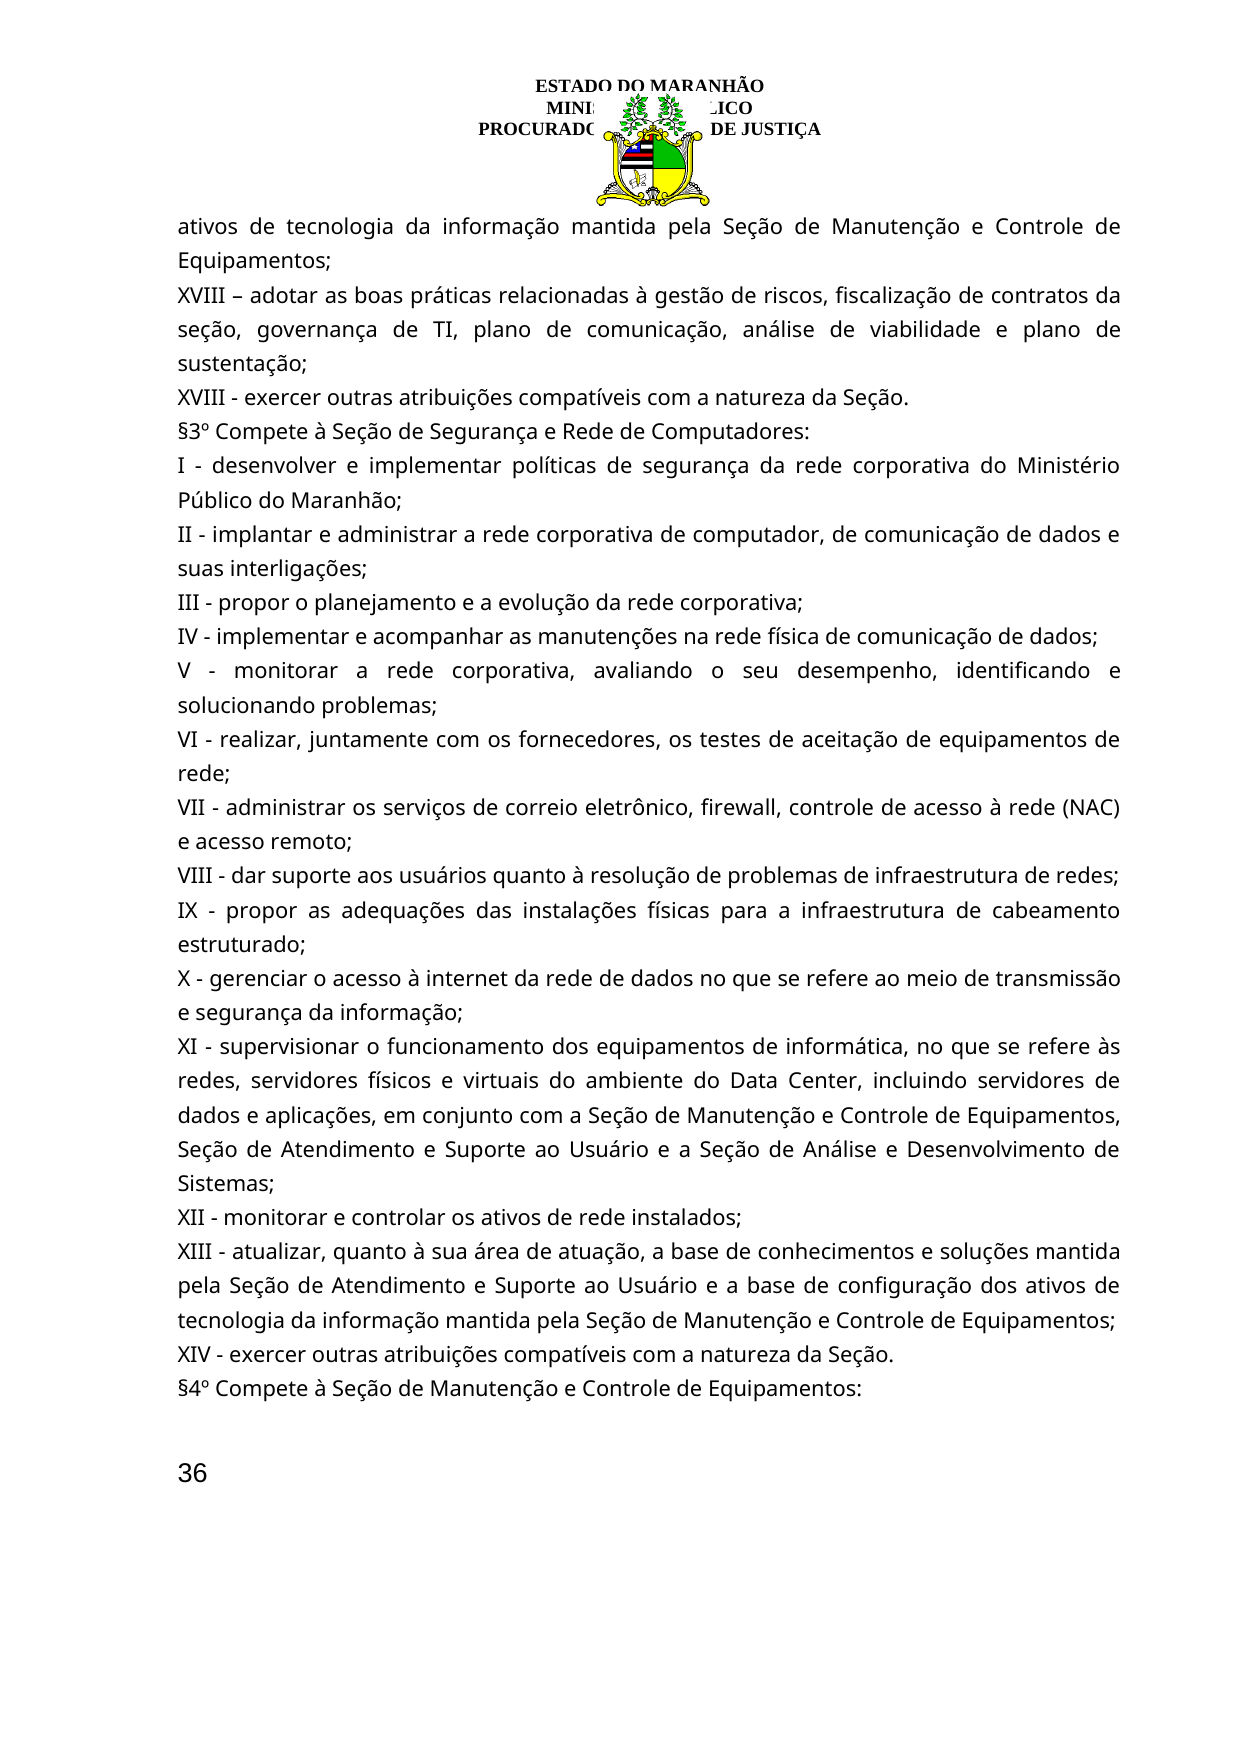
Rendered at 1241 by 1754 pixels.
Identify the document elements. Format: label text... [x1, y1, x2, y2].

text V - monitorar a rede corporativa, avaliando o seu desempenho, identificando e solucionando problemas; [177, 656, 1122, 719]
text XIV - exercer outras atribuições compatíveis com a natureza da Seção. [177, 1339, 1122, 1369]
text XVIII - exercer outras atribuições compatíveis com a natureza da Seção. [177, 382, 1122, 412]
text X - gerenciar o acesso à internet da rede de dados no que se refere ao meio de transmissão e segurança da informação; [177, 963, 1122, 1027]
text VII - administrar os serviços de correio eletrônico, firewall, controle de acesso à rede (NAC) e acesso remoto; [177, 792, 1122, 856]
text XIII - atualizar, quanto à sua área de atuação, a base de conhecimentos e soluções mantida pela Seção de Atendimento e Suporte ao Usuário e a base de configuração dos ativos de tecnologia da informação mantida pela Seção de Manutenção e Controle de Equipamentos; [177, 1236, 1122, 1334]
text ativos de tecnologia da informação mantida pela Seção de Manutenção e Controle de Equipamentos; [177, 161, 1122, 275]
text IV - implementar e acompanhar as manutenções na rede física de comunicação de dados; [177, 621, 1122, 651]
text XVIII – adotar as boas práticas relacionadas à gestão de riscos, fiscalização de contratos da seção, governança de TI, plano de comunicação, análise de viabilidade e plano de sustentação; [177, 280, 1122, 378]
text §3º Compete à Seção de Segurança e Rede de Computadores: [177, 416, 1122, 446]
text VI - realizar, juntamente com os fornecedores, os testes de aceitação de equipamentos de rede; [177, 724, 1122, 788]
text XII - monitorar e controlar os ativos de rede instalados; [177, 1202, 1122, 1232]
text I - desenvolver e implementar políticas de segurança da rede corporativa do Ministério Público do Maranhão; [177, 451, 1122, 514]
text §4º Compete à Seção de Manutenção e Controle de Equipamentos: [177, 1373, 1122, 1403]
text II - implantar e administrar a rede corporativa de computador, de comunicação de dados e suas interligações; [177, 519, 1122, 583]
text IX - propor as adequações das instalações físicas para a infraestrutura de cabeamento estruturado; [177, 895, 1122, 959]
text XI - supervisionar o funcionamento dos equipamentos de informática, no que se refere às redes, servidores físicos e virtuais do ambiente do Data Center, incluindo servidores de dados e aplicações, em conjunto com a Seção de Manutenção e Controle de Equipamentos, Seção de Atendimento e Suporte ao Usuário e a Seção de Análise e Desenvolvimento de Sistemas; [177, 1031, 1122, 1198]
text III - propor o planejamento e a evolução da rede corporativa; [177, 587, 1122, 617]
text VIII - dar suporte aos usuários quanto à resolução de problemas de infraestrutura de redes; [177, 861, 1122, 890]
